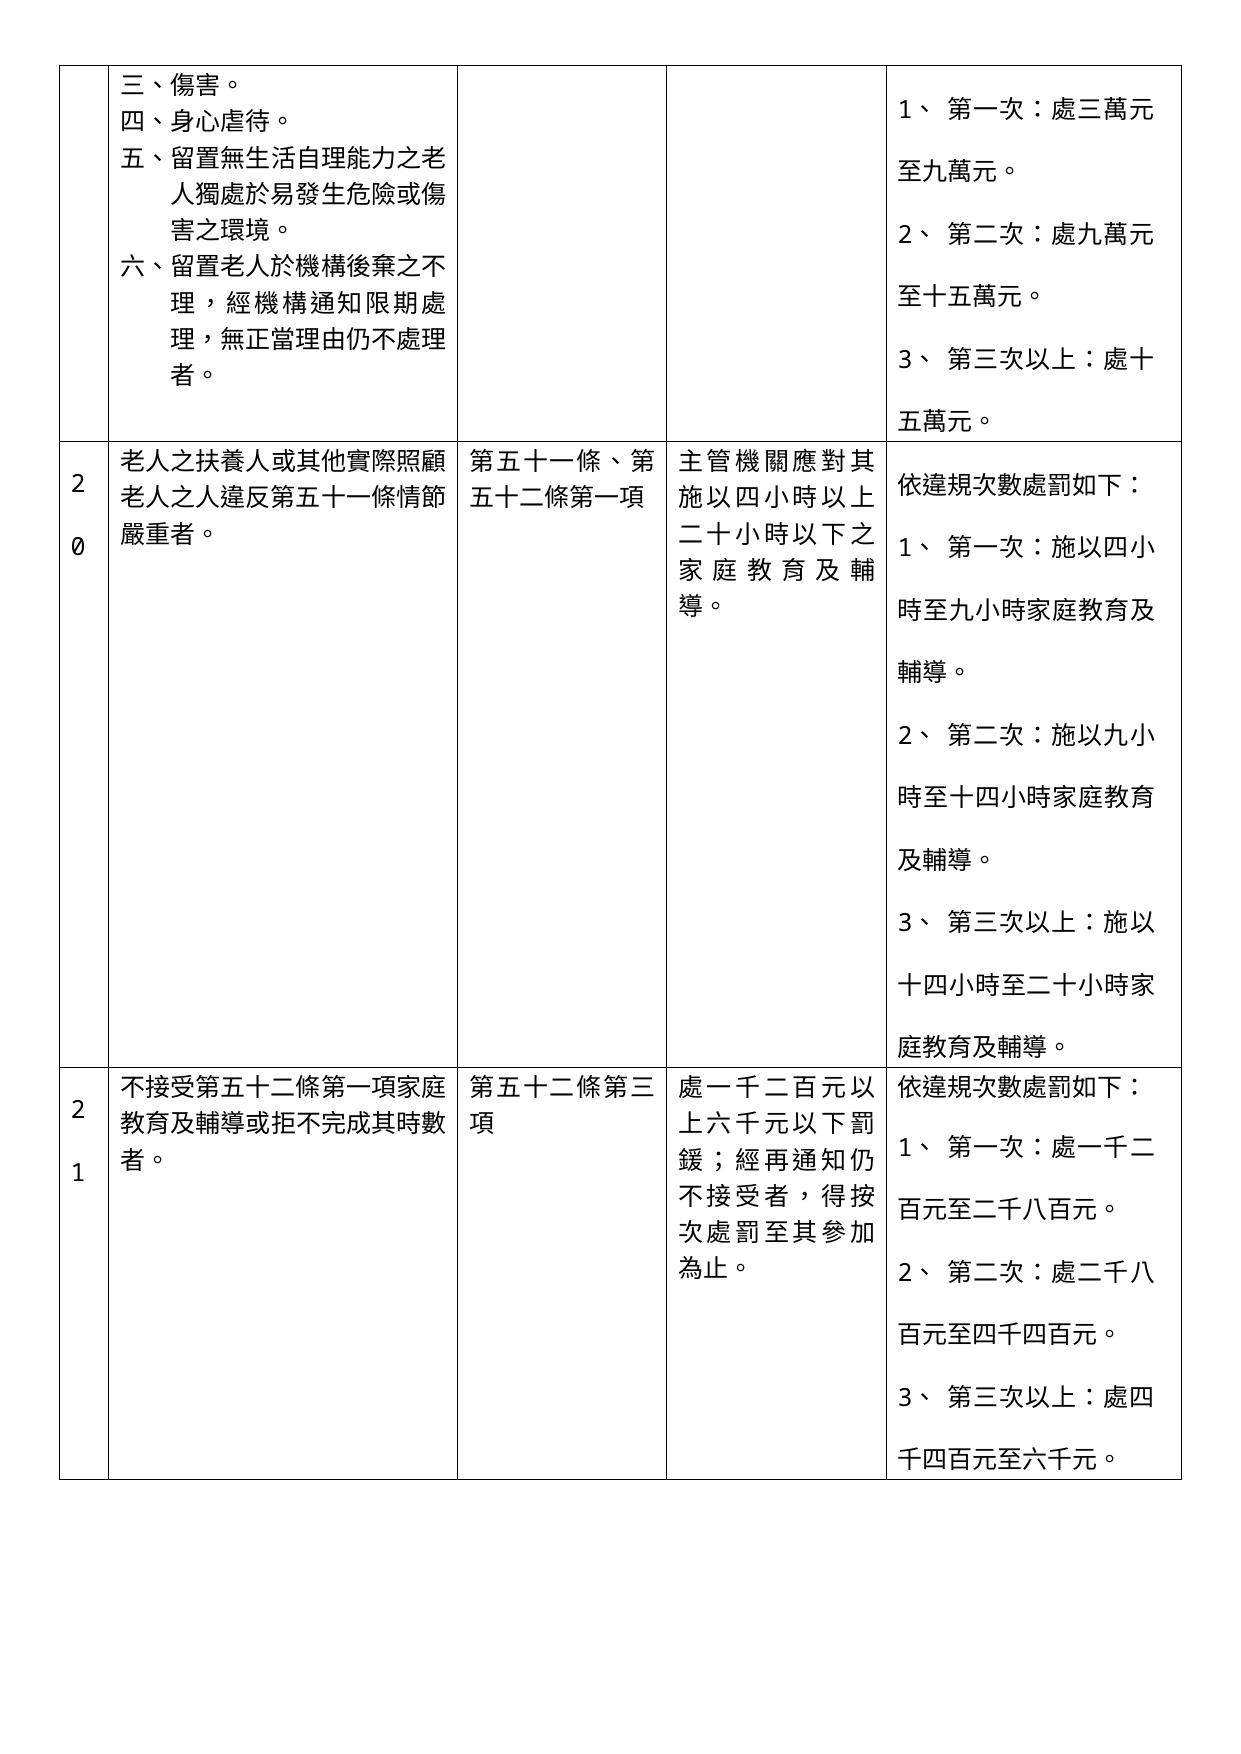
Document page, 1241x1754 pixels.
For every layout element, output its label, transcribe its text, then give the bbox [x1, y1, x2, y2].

table_cell 依違規次數處罰如下，並公告其姓名： 第一次：處三萬元至九萬元。 第二次：處九萬元至十五萬元。 第三次以上：處十五萬元。 [887, 66, 1181, 441]
table_cell 老人之扶養人或其他實際照顧老人之人違反第五十一條情節嚴重者。 [109, 442, 457, 1067]
table_cell 主管機關應對其施以四小時以上二十小時以下之家庭教育及輔導。 [667, 442, 886, 1067]
table_cell 不接受第五十二條第一項家庭教育及輔導或拒不完成其時數者。 [109, 1068, 457, 1479]
table_cell 三、傷害。 四、身心虐待。 五、留置無生活自理能力之老人獨處於易發生危險或傷害之環境。 六、留置老人於機構後棄之不理，經機構通知限期處理，無正當理由仍不處理者。 [109, 66, 457, 441]
table_cell [667, 66, 886, 441]
table_cell 依違規次數處罰如下： 第一次：處一千二百元至二千八百元。 第二次：處二千八百元至四千四百元。 第三次以上：處四千四百元至六千元。 [887, 1068, 1181, 1479]
table_cell 處一千二百元以上六千元以下罰鍰；經再通知仍不接受者，得按次處罰至其參加為止。 [667, 1068, 886, 1479]
table_cell 第五十一條、第五十二條第一項 [458, 442, 666, 1067]
table_cell [458, 66, 666, 441]
table_cell 21 [60, 1068, 108, 1479]
table_cell [60, 66, 108, 441]
table_cell 依違規次數處罰如下： 第一次：施以四小時至九小時家庭教育及輔導。 第二次：施以九小時至十四小時家庭教育及輔導。 第三次以上：施以十四小時至二十小時家庭教育及輔導。 [887, 442, 1181, 1067]
table_cell 第五十二條第三項 [458, 1068, 666, 1479]
table_cell 20 [60, 442, 108, 1067]
